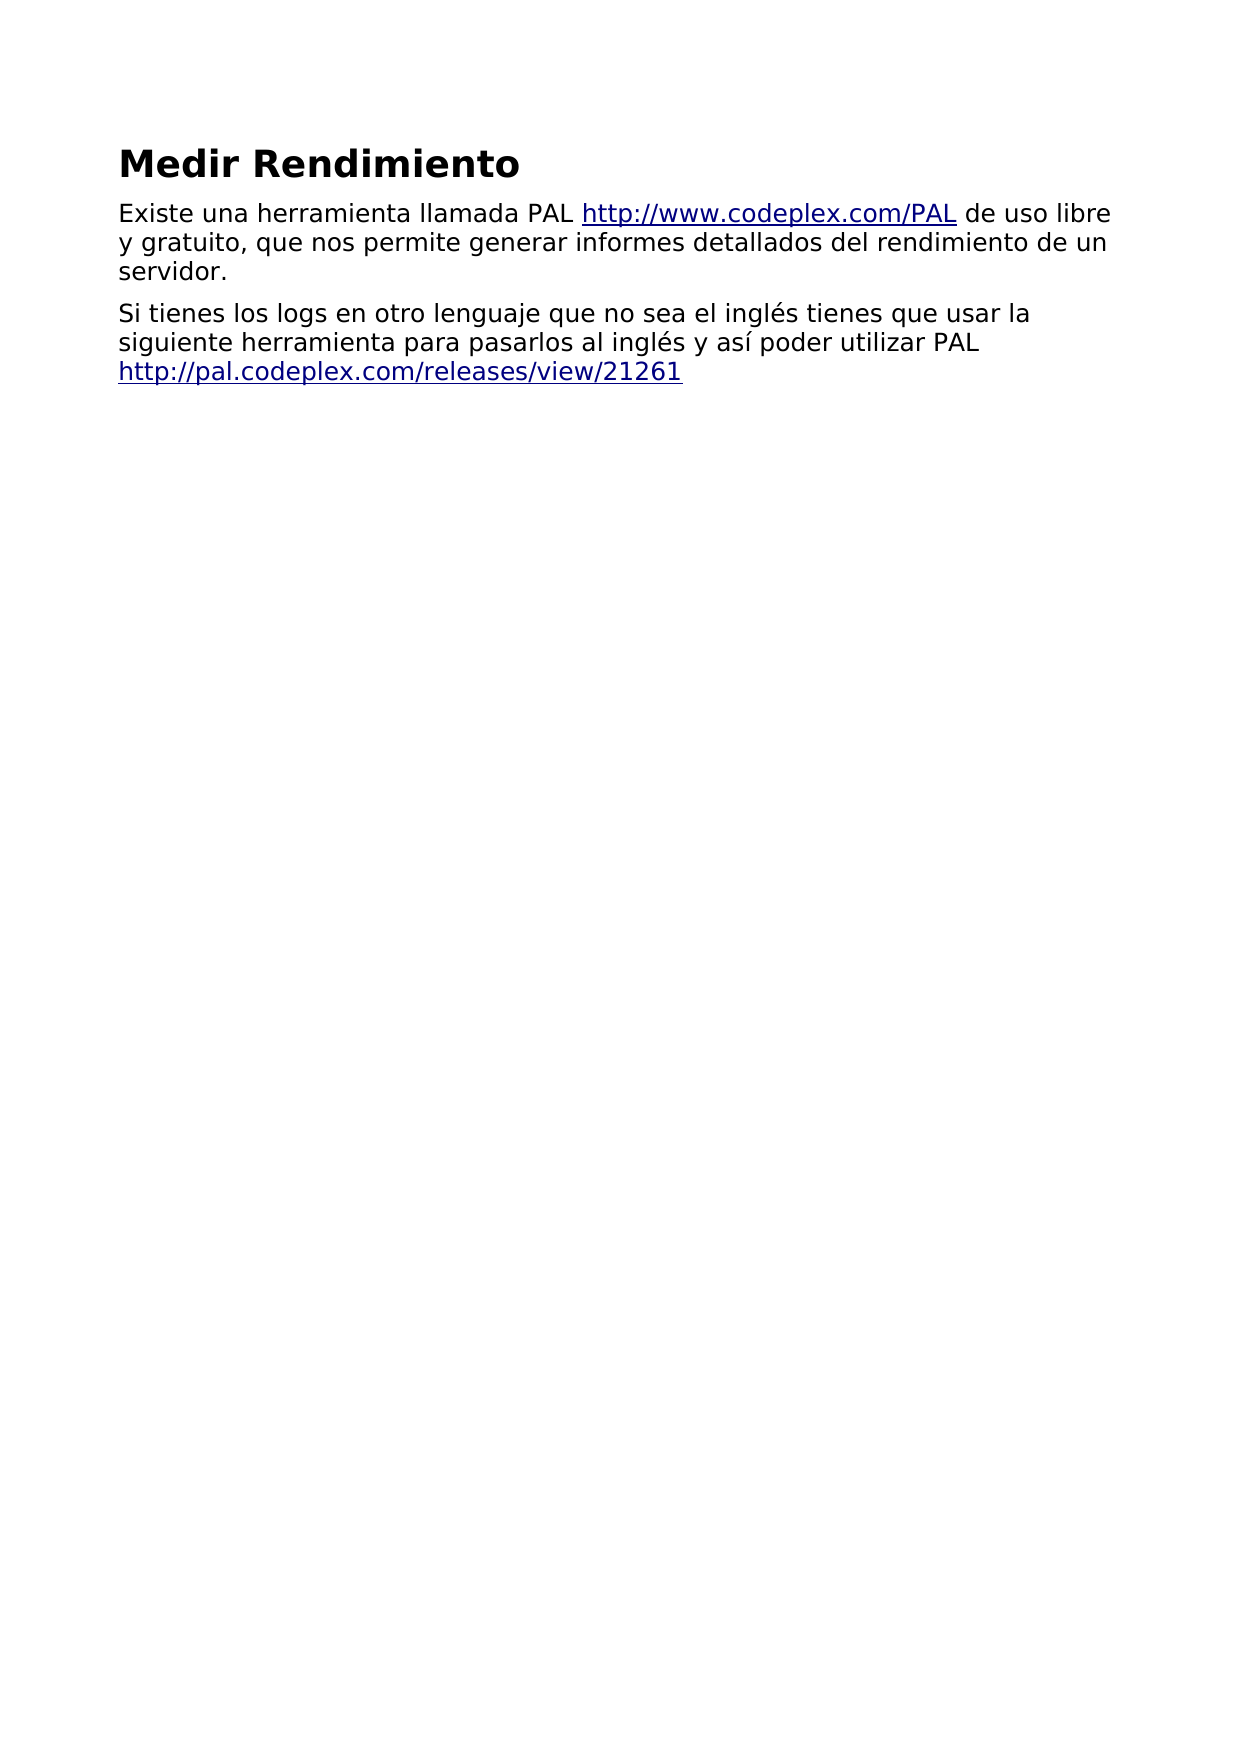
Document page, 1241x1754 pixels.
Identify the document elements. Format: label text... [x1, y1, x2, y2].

text Si tienes los logs en otro lenguaje que no sea el inglés tienes que usar la siguiente herramienta para pasarlos al inglés y así poder utilizar PAL http://pal.codeplex.com/releases/view/21261 [118, 299, 1122, 387]
subtitle Medir Rendimiento [118, 143, 1122, 187]
text Existe una herramienta llamada PAL http://www.codeplex.com/PAL de uso libre y gratuito, que nos permite generar informes detallados del rendimiento de un servidor. [118, 199, 1122, 287]
